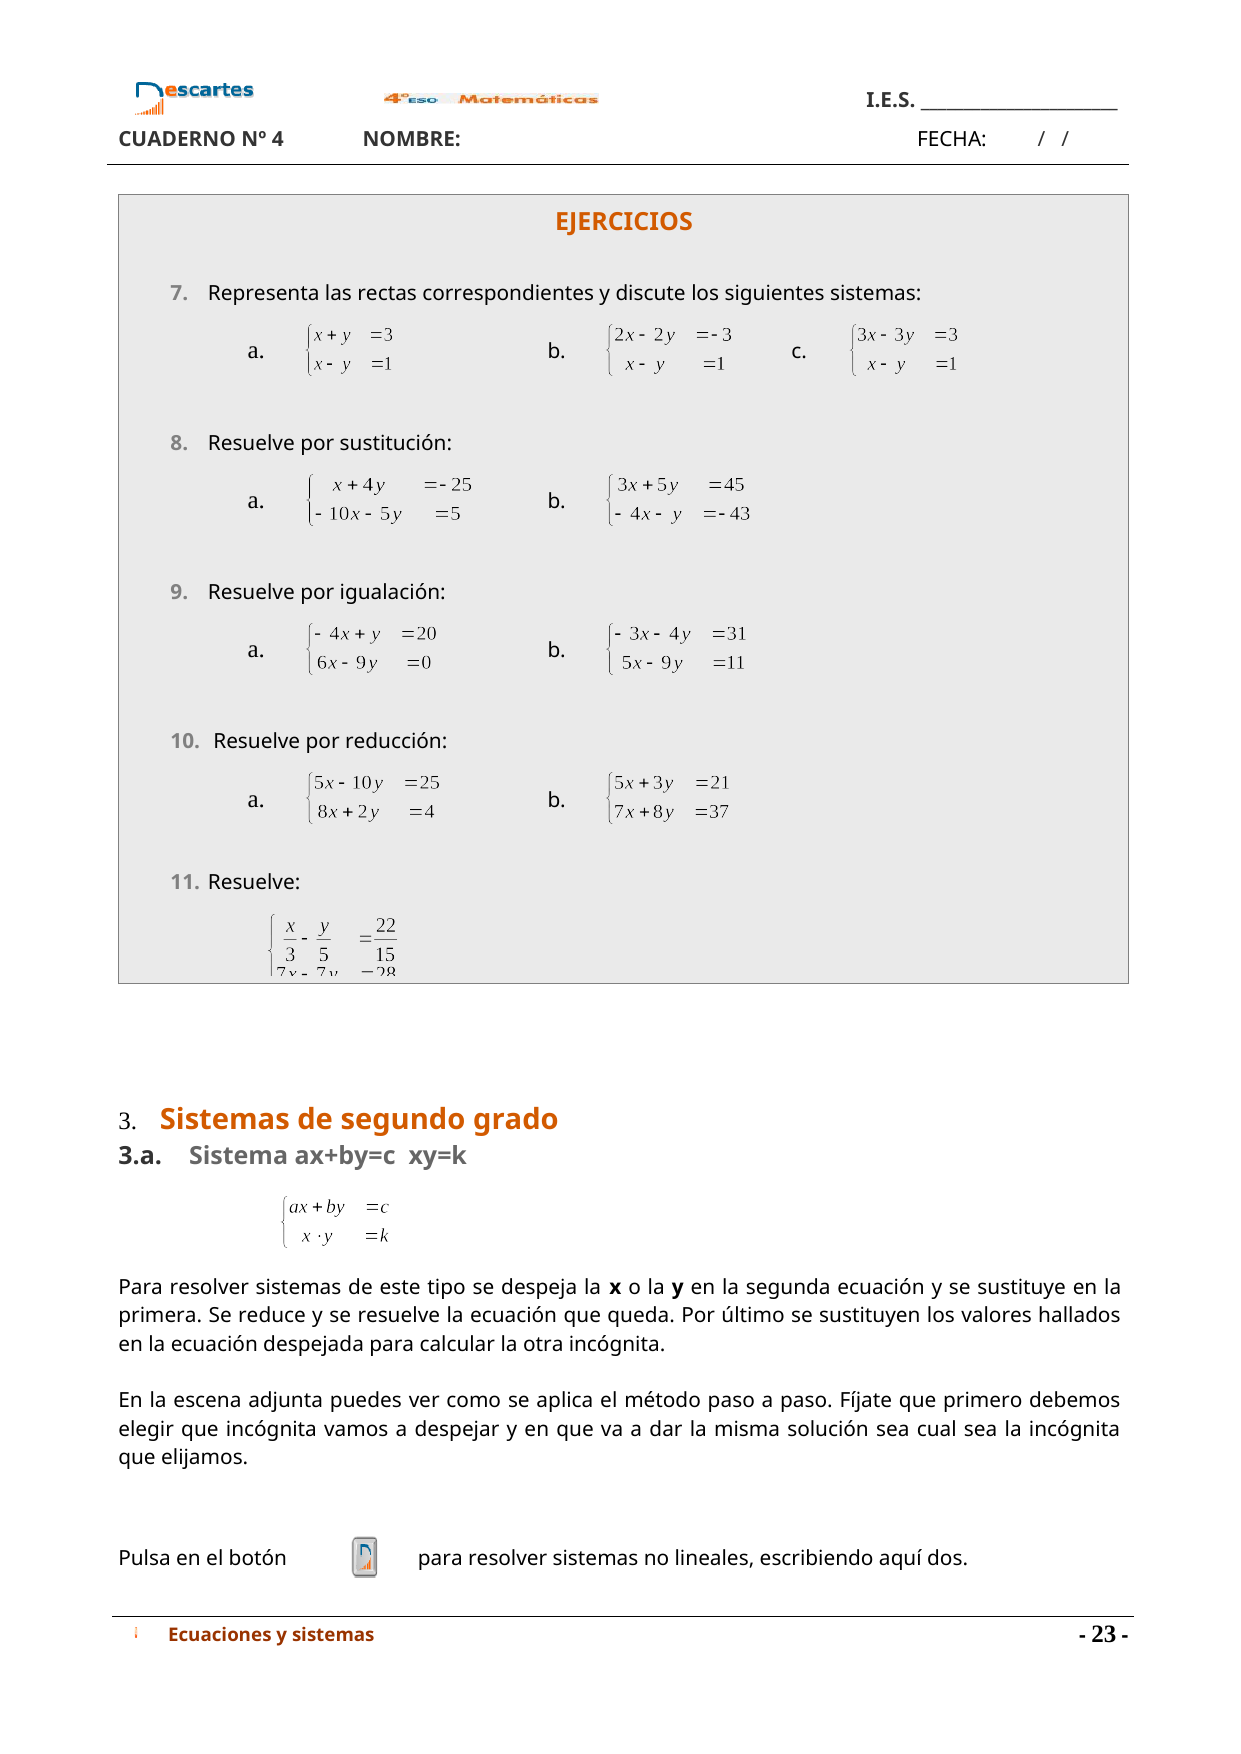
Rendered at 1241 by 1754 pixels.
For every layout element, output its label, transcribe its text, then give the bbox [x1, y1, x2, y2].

picture [351, 1536, 378, 1578]
table_header para resolver sistemas no lineales, escribiendo aquí dos. [406, 1528, 1129, 1587]
list b. [247, 611, 1113, 687]
text Para resolver sistemas de este tipo se despeja la x o la y en la segunda ecuación y se sustituye en la primera. Se reduce y se resuelve la ecuación que queda. Por último se sustituyen los valores hallados en la ecuación despejada para calcular la otra incógnita. [118, 1272, 1122, 1357]
picture [384, 93, 599, 105]
picture [134, 1626, 138, 1638]
table_header [324, 1528, 406, 1587]
list Resuelve por igualación: [170, 577, 1113, 606]
list b. [247, 462, 1113, 537]
list Sistemas de segundo grado [118, 1098, 1122, 1138]
picture [134, 82, 257, 115]
list Resuelve por reducción: [170, 727, 1113, 755]
list Sistema ax+by=c xy=k [118, 1138, 1122, 1172]
table_cell [107, 1587, 1129, 1615]
table_header Pulsa en el botón [107, 1528, 323, 1587]
list Resuelve por sustitución: [170, 428, 1113, 456]
list Representa las rectas correspondientes y discute los siguientes sistemas: [170, 278, 1113, 307]
list Resuelve: [170, 867, 1113, 895]
list b. [247, 761, 1113, 836]
subtitle EJERCICIOS [135, 203, 1113, 237]
list b. c. [247, 312, 1113, 388]
text En la escena adjunta puedes ver como se aplica el método paso a paso. Fíjate que primero debemos elegir que incógnita vamos a despejar y en que va a dar la misma solución sea cual sea la incógnita que elijamos. [118, 1386, 1122, 1471]
